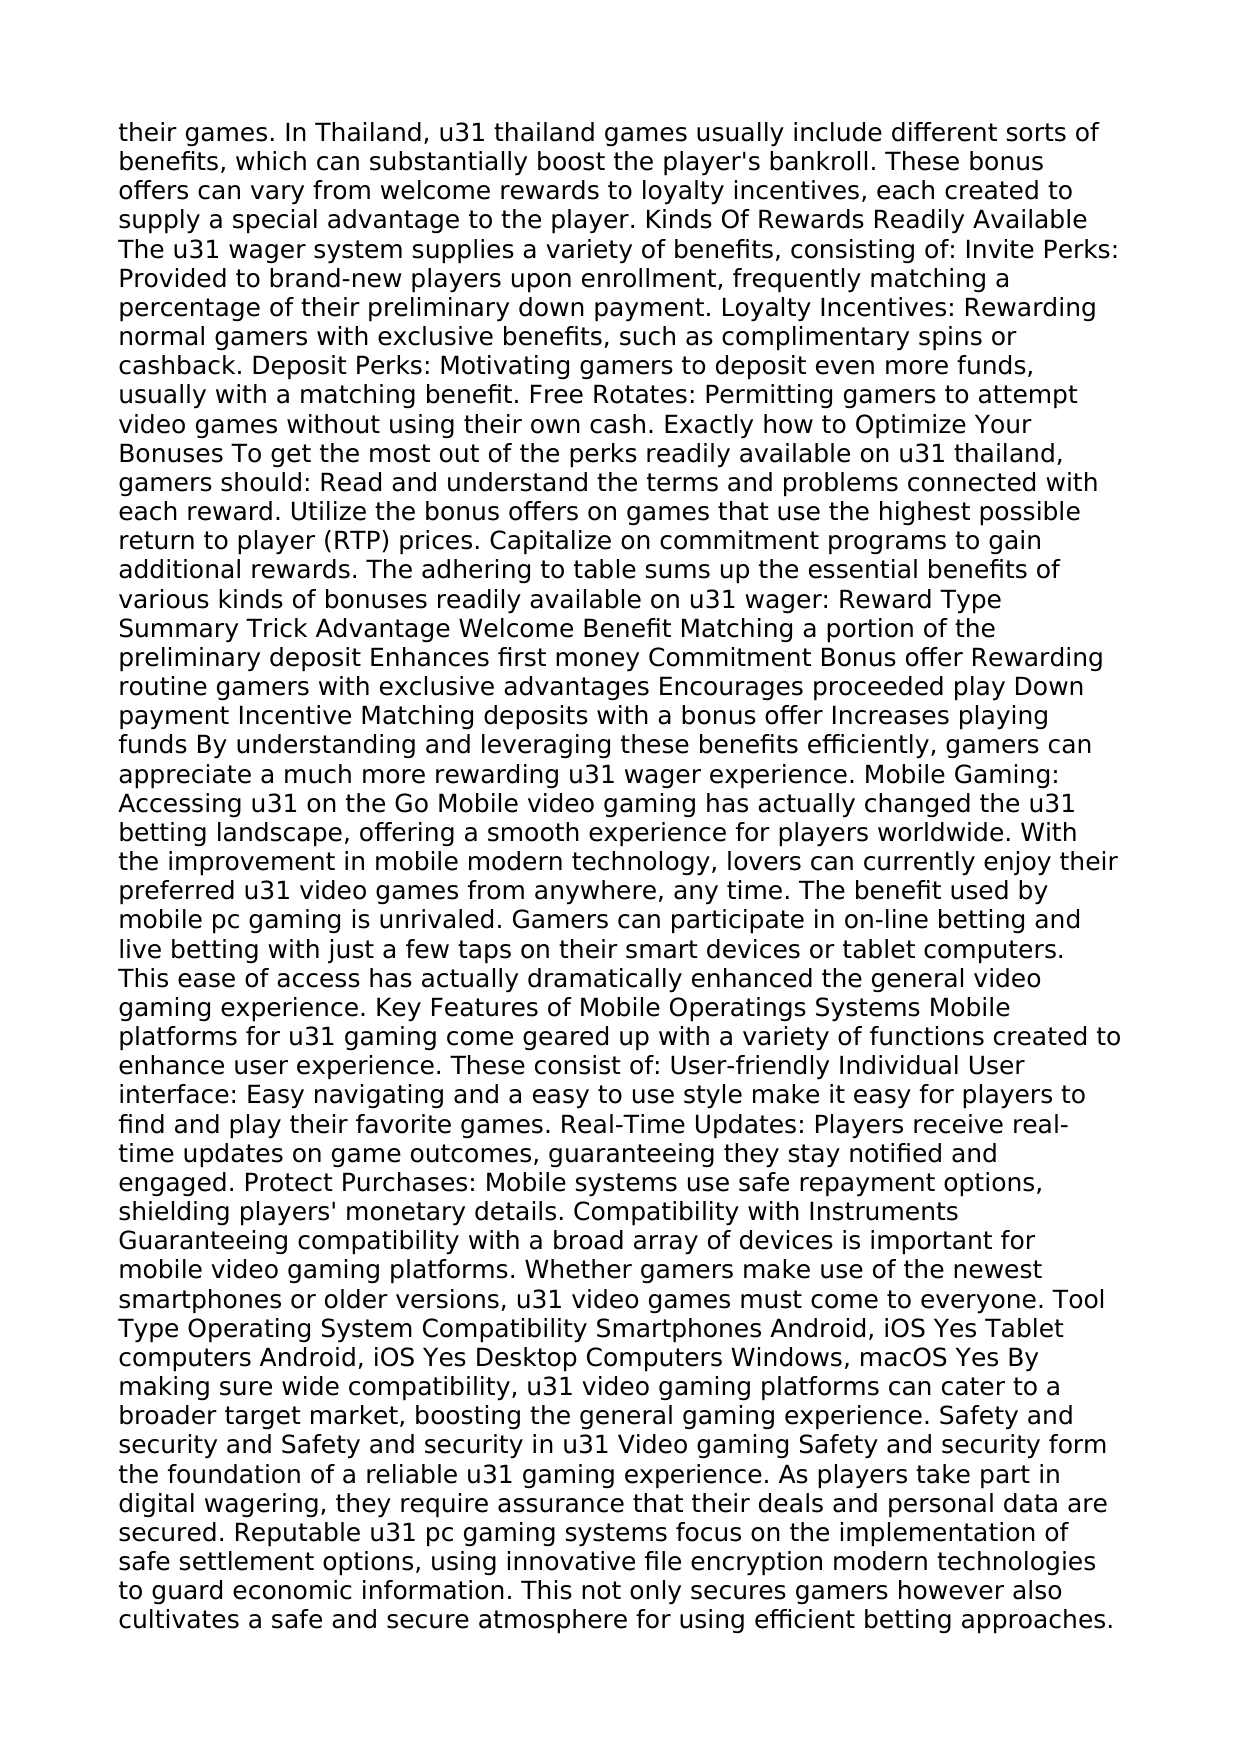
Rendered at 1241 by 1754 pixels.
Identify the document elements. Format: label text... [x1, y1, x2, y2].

text their games. In Thailand, u31 thailand games usually include different sorts of benefits, which can substantially boost the player's bankroll. These bonus offers can vary from welcome rewards to loyalty incentives, each created to supply a special advantage to the player. Kinds Of Rewards Readily Available The u31 wager system supplies a variety of benefits, consisting of: Invite Perks: Provided to brand-new players upon enrollment, frequently matching a percentage of their preliminary down payment. Loyalty Incentives: Rewarding normal gamers with exclusive benefits, such as complimentary spins or cashback. Deposit Perks: Motivating gamers to deposit even more funds, usually with a matching benefit. Free Rotates: Permitting gamers to attempt video games without using their own cash. Exactly how to Optimize Your Bonuses To get the most out of the perks readily available on u31 thailand, gamers should: Read and understand the terms and problems connected with each reward. Utilize the bonus offers on games that use the highest possible return to player (RTP) prices. Capitalize on commitment programs to gain additional rewards. The adhering to table sums up the essential benefits of various kinds of bonuses readily available on u31 wager: Reward Type Summary Trick Advantage Welcome Benefit Matching a portion of the preliminary deposit Enhances first money Commitment Bonus offer Rewarding routine gamers with exclusive advantages Encourages proceeded play Down payment Incentive Matching deposits with a bonus offer Increases playing funds By understanding and leveraging these benefits efficiently, gamers can appreciate a much more rewarding u31 wager experience. Mobile Gaming: Accessing u31 on the Go Mobile video gaming has actually changed the u31 betting landscape, offering a smooth experience for players worldwide. With the improvement in mobile modern technology, lovers can currently enjoy their preferred u31 video games from anywhere, any time. The benefit used by mobile pc gaming is unrivaled. Gamers can participate in on-line betting and live betting with just a few taps on their smart devices or tablet computers. This ease of access has actually dramatically enhanced the general video gaming experience. Key Features of Mobile Operatings Systems Mobile platforms for u31 gaming come geared up with a variety of functions created to enhance user experience. These consist of: User-friendly Individual User interface: Easy navigating and a easy to use style make it easy for players to find and play their favorite games. Real-Time Updates: Players receive real-time updates on game outcomes, guaranteeing they stay notified and engaged. Protect Purchases: Mobile systems use safe repayment options, shielding players' monetary details. Compatibility with Instruments Guaranteeing compatibility with a broad array of devices is important for mobile video gaming platforms. Whether gamers make use of the newest smartphones or older versions, u31 video games must come to everyone. Tool Type Operating System Compatibility Smartphones Android, iOS Yes Tablet computers Android, iOS Yes Desktop Computers Windows, macOS Yes By making sure wide compatibility, u31 video gaming platforms can cater to a broader target market, boosting the general gaming experience. Safety and security and Safety and security in u31 Video gaming Safety and security form the foundation of a reliable u31 gaming experience. As players take part in digital wagering, they require assurance that their deals and personal data are secured. Reputable u31 pc gaming systems focus on the implementation of safe settlement options, using innovative file encryption modern technologies to guard economic information. This not only secures gamers however also cultivates a safe and secure atmosphere for using efficient betting approaches. [118, 118, 1122, 1635]
